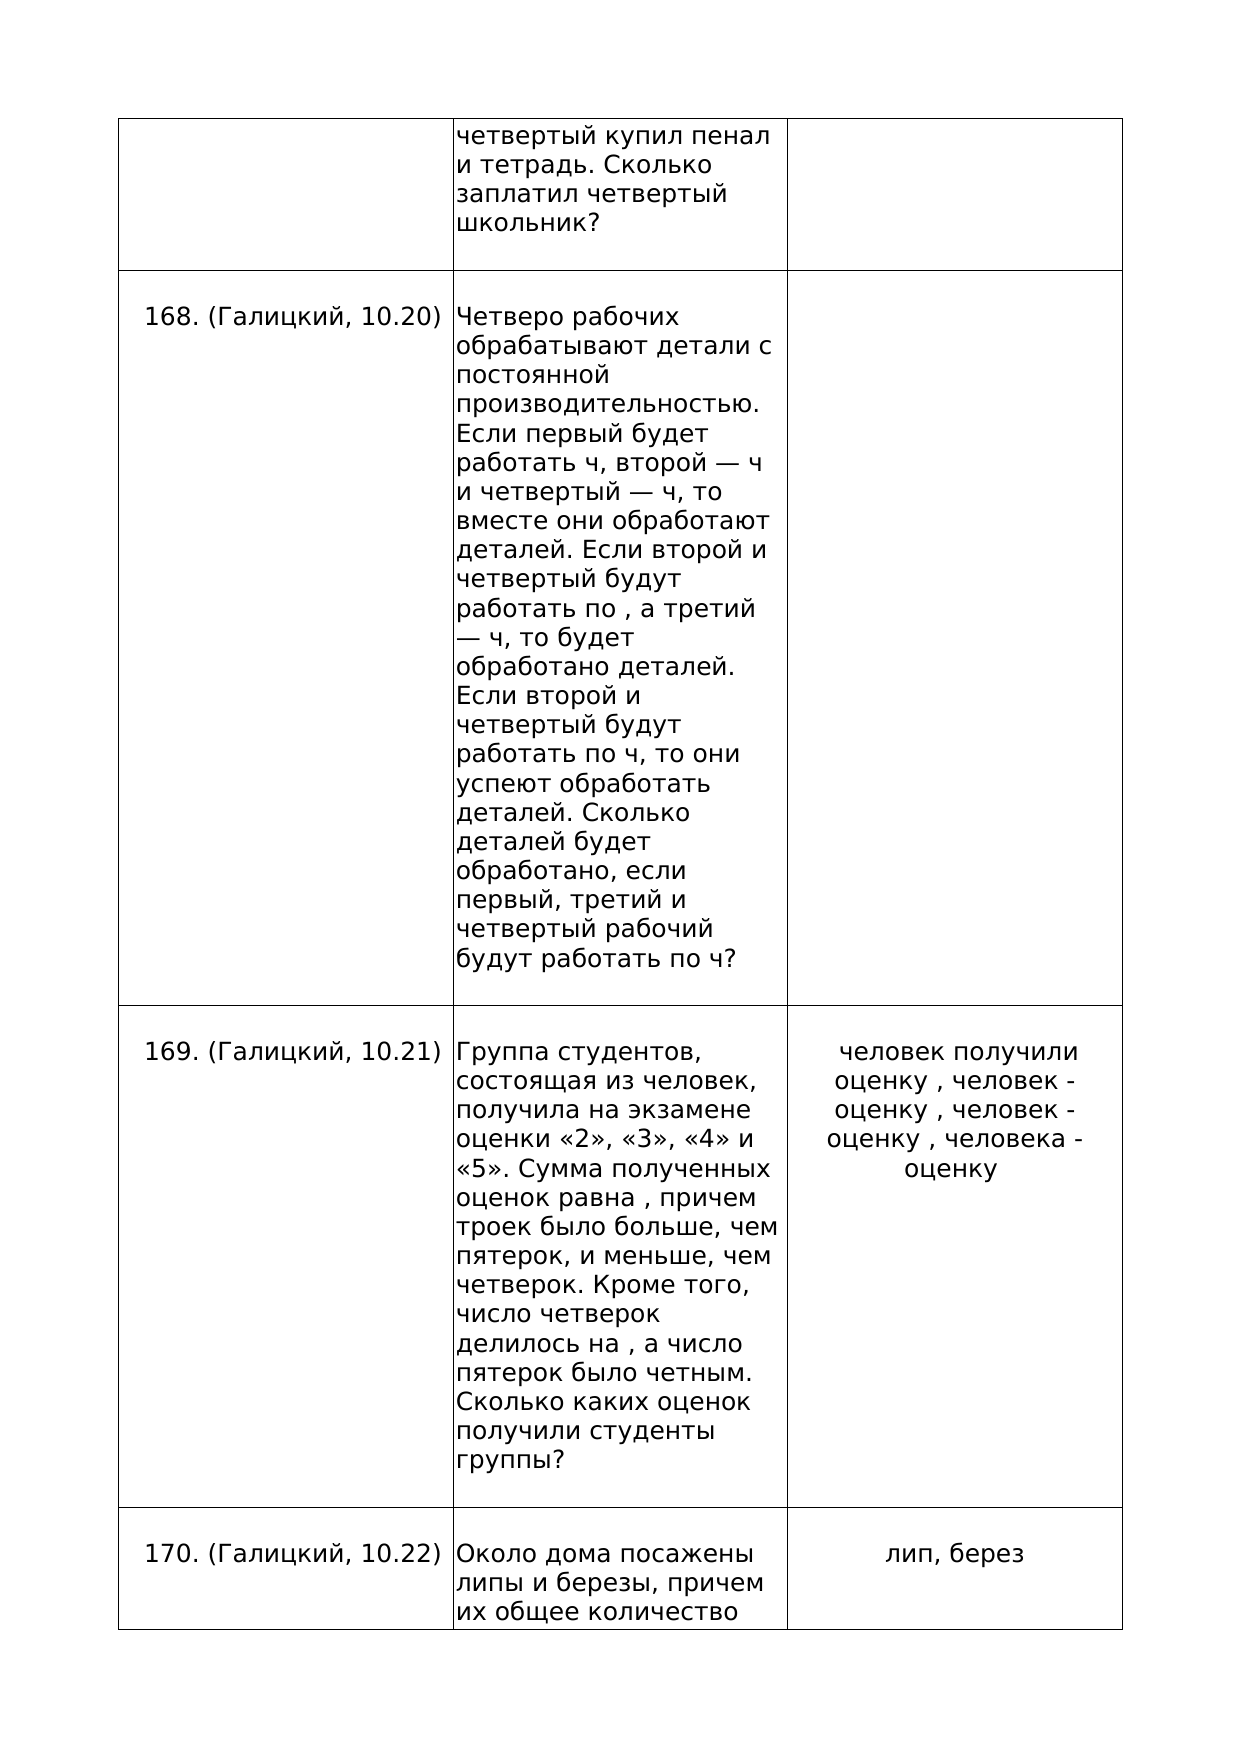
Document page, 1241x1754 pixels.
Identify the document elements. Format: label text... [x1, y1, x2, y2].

table_cell 168. (Галицкий, 10.20) [119, 271, 453, 1005]
table_cell Около дома посажены липы и березы, причем их общее количество [454, 1508, 787, 1629]
table_cell [119, 119, 453, 270]
table_cell [788, 119, 1122, 270]
table_cell Четверо рабочих обрабатывают детали с постоянной производительностью. Если первый будет работать ч, второй — ч и четвертый — ч, то вместе они обработают деталей. Если второй и четвертый будут работать по , а третий — ч, то будет обработано деталей. Если второй и четвертый будут работать по ч, то они успеют обработать деталей. Сколько деталей будет обработано, если первый, третий и четвертый рабочий будут работать по ч? [454, 271, 787, 1005]
table_cell лип, берез [788, 1508, 1122, 1629]
table_cell Группа студентов, состоящая из человек, получила на экзамене оценки «2», «3», «4» и «5». Сумма полученных оценок равна , причем троек было больше, чем пятерок, и меньше, чем четверок. Кроме того, число четверок делилось на , а число пятерок было четным. Сколько каких оценок получили студенты группы? [454, 1006, 787, 1507]
table_cell 170. (Галицкий, 10.22) [119, 1508, 453, 1629]
table_cell 169. (Галицкий, 10.21) [119, 1006, 453, 1507]
table_cell [788, 271, 1122, 1005]
table_cell человек получили оценку , человек - оценку , человек - оценку , человека - оценку [788, 1006, 1122, 1507]
table_cell четвертый купил пенал и тетрадь. Сколько заплатил четвертый школьник? [454, 119, 787, 270]
